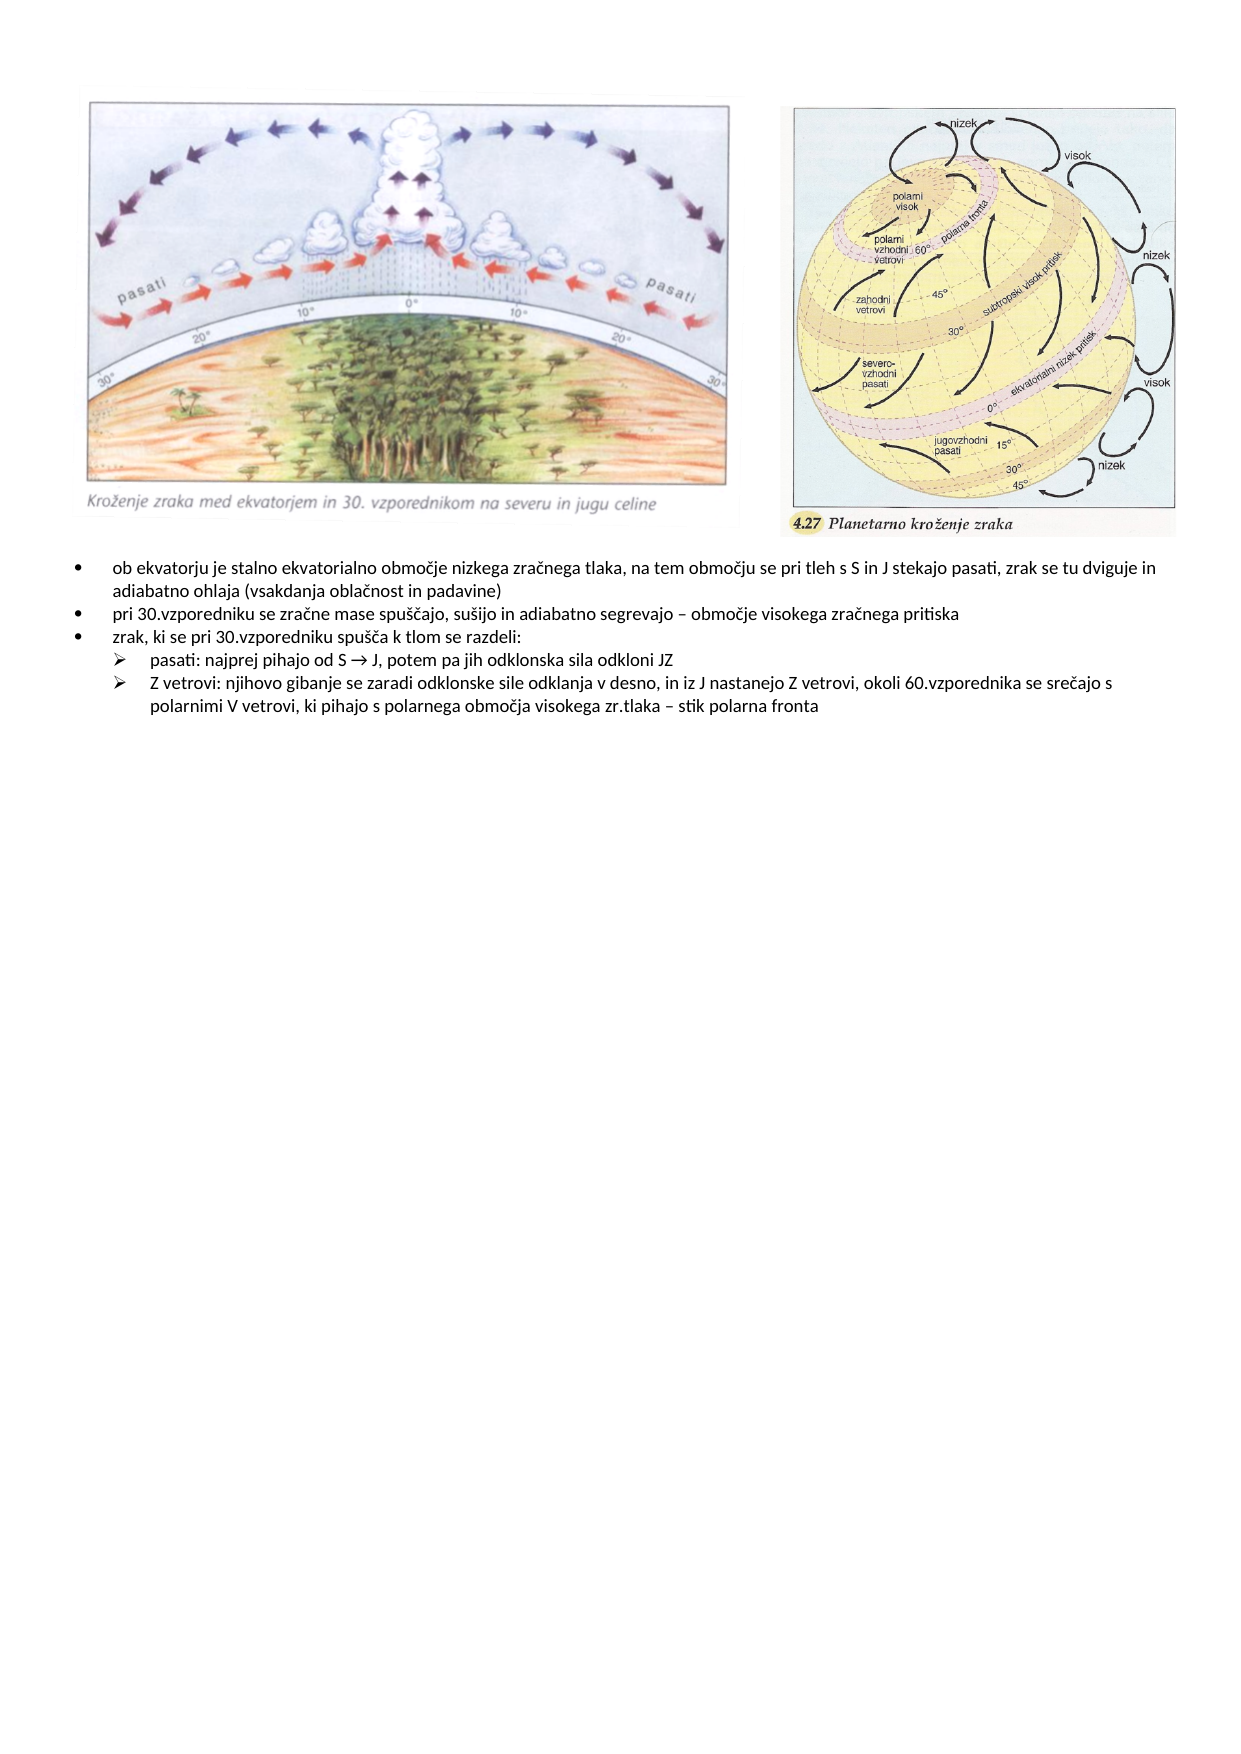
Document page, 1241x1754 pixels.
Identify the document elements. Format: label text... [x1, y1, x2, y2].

picture [790, 106, 1180, 537]
list pasati: najprej pihajo od S → J, potem pa jih odklonska sila odkloni JZ [112, 625, 1165, 648]
picture [88, 83, 749, 530]
list zrak, ki se pri 30.vzporedniku spušča k tlom se razdeli: [75, 602, 1165, 625]
list pri 30.vzporedniku se zračne mase spuščajo, sušijo in adiabatno segrevajo – območje visokega zračnega pritiska [75, 579, 1165, 602]
list Z vetrovi: njihovo gibanje se zaradi odklonske sile odklanja v desno, in iz J nastanejo Z vetrovi, okoli 60.vzporednika se srečajo s polarnimi V vetrovi, ki pihajo s polarnega območja visokega zr.tlaka – stik polarna fronta [112, 648, 1165, 694]
list ob ekvatorju je stalno ekvatorialno območje nizkega zračnega tlaka, na tem območju se pri tleh s S in J stekajo pasati, zrak se tu dviguje in adiabatno ohlaja (vsakdanja oblačnost in padavine) [75, 121, 1165, 579]
